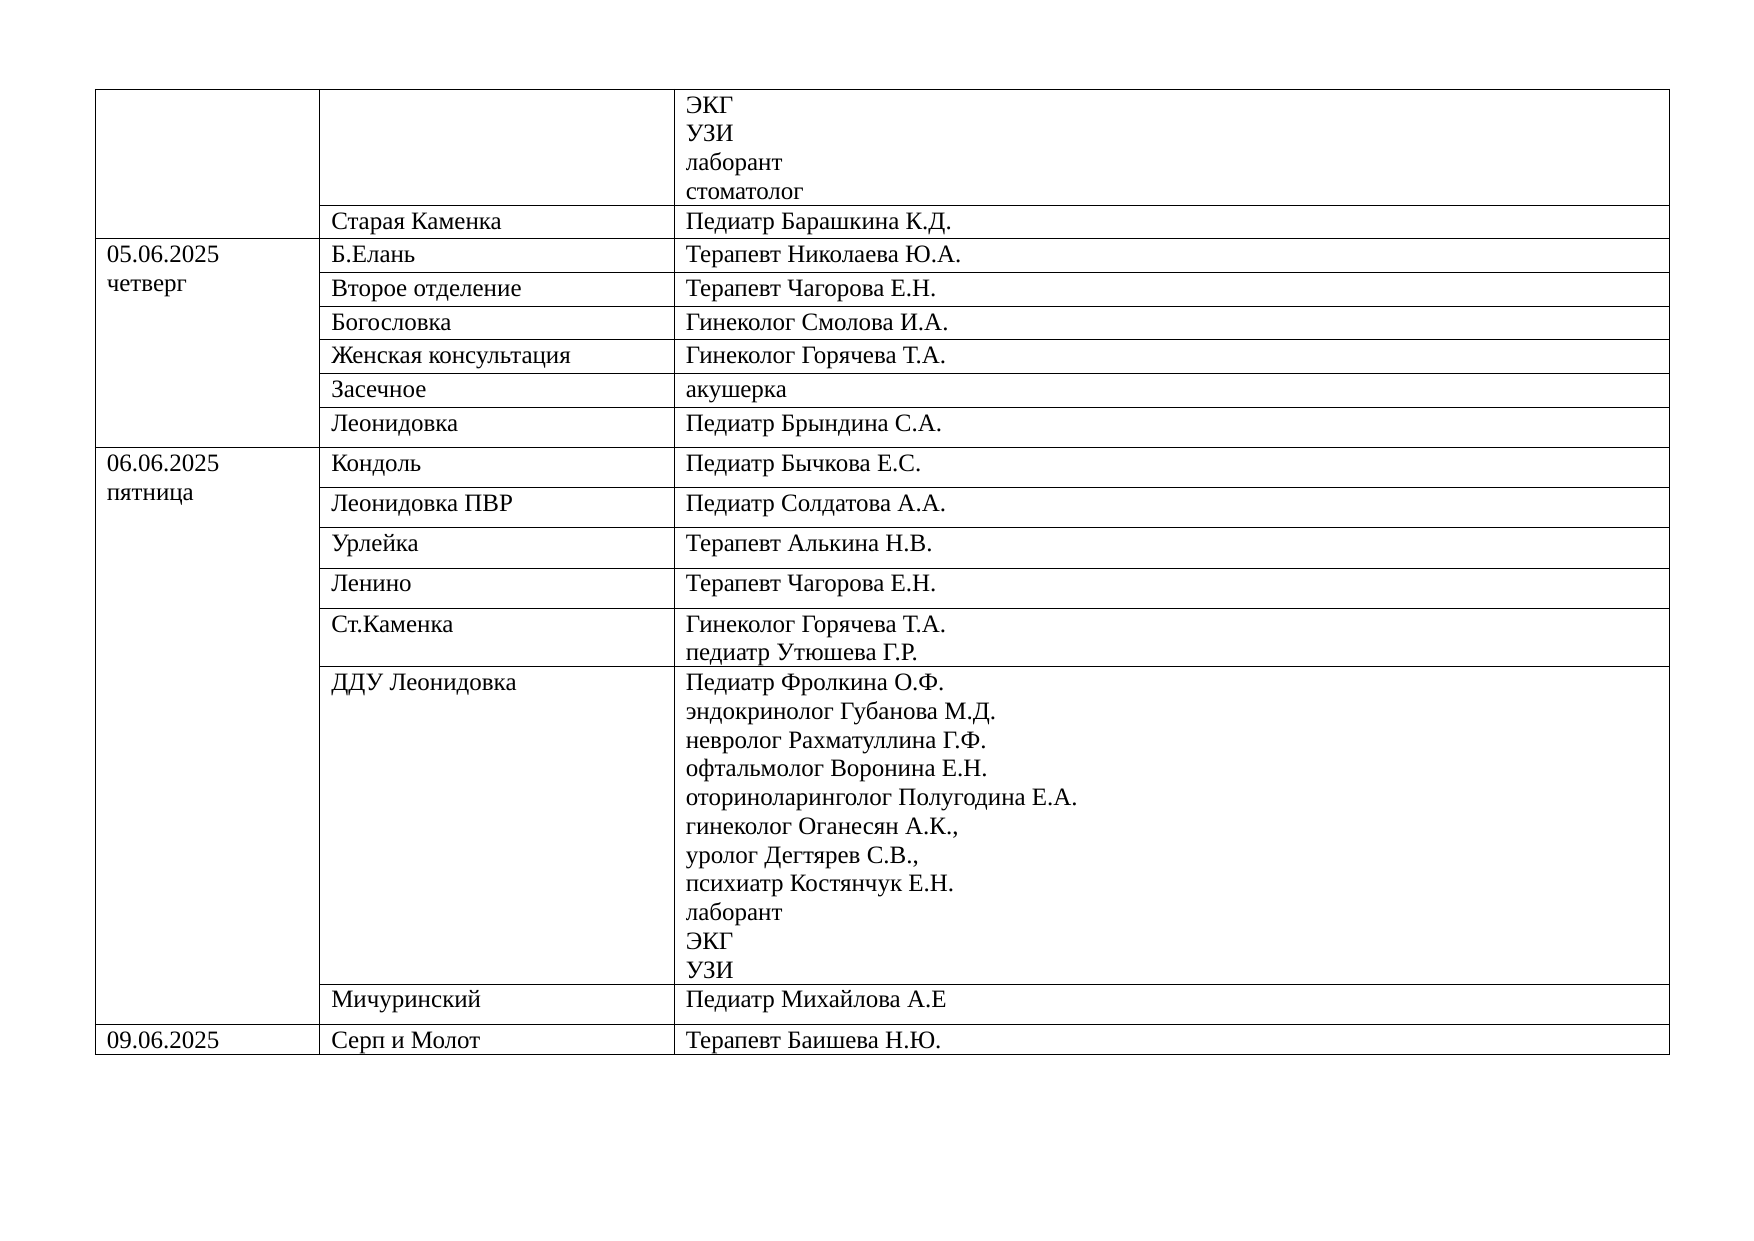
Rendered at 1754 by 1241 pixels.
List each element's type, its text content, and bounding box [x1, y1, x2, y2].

table_cell ЭКГ УЗИ лаборант стоматолог [675, 90, 1669, 205]
table_cell Серп и Молот [320, 1025, 674, 1053]
table_cell Ленино [320, 569, 674, 608]
table_cell ДДУ Леонидовка [320, 667, 674, 983]
table_cell Педиатр Михайлова А.Е [675, 985, 1669, 1024]
table_cell [320, 90, 674, 205]
table_cell Гинеколог Горячева Т.А. [675, 340, 1669, 373]
table_cell Терапевт Чагорова Е.Н. [675, 569, 1669, 608]
table_cell Кондоль [320, 448, 674, 487]
table_cell Терапевт Чагорова Е.Н. [675, 273, 1669, 306]
table_cell Ст.Каменка [320, 609, 674, 666]
table_cell Педиатр Барашкина К.Д. [675, 206, 1669, 238]
table_cell Педиатр Брындина С.А. [675, 408, 1669, 447]
table_cell Старая Каменка [320, 206, 674, 238]
table_cell Леонидовка [320, 408, 674, 447]
table_cell [96, 90, 319, 238]
table_cell акушерка [675, 374, 1669, 407]
table_cell Женская консультация [320, 340, 674, 373]
table_cell Мичуринский [320, 985, 674, 1024]
table_cell Богословка [320, 307, 674, 339]
table_cell Терапевт Баишева Н.Ю. [675, 1025, 1669, 1053]
table_cell Педиатр Фролкина О.Ф. эндокринолог Губанова М.Д. невролог Рахматуллина Г.Ф. офтальмолог Воронина Е.Н. оториноларинголог Полугодина Е.А. гинеколог Оганесян А.К., уролог Дегтярев С.В., психиатр Костянчук Е.Н. лаборант ЭКГ УЗИ [675, 667, 1669, 983]
table_cell Гинеколог Смолова И.А. [675, 307, 1669, 339]
table_cell Засечное [320, 374, 674, 407]
table_cell Леонидовка ПВР [320, 488, 674, 527]
table_cell Педиатр Бычкова Е.С. [675, 448, 1669, 487]
table_cell Урлейка [320, 528, 674, 567]
table_cell Гинеколог Горячева Т.А. педиатр Утюшева Г.Р. [675, 609, 1669, 666]
table_cell Терапевт Николаева Ю.А. [675, 239, 1669, 272]
table_cell Б.Елань [320, 239, 674, 272]
table_cell 09.06.2025 [96, 1025, 319, 1053]
table_cell 06.06.2025 пятница [96, 448, 319, 1024]
table_cell Педиатр Солдатова А.А. [675, 488, 1669, 527]
table_cell Второе отделение [320, 273, 674, 306]
table_cell Терапевт Алькина Н.В. [675, 528, 1669, 567]
table_cell 05.06.2025 четверг [96, 239, 319, 447]
